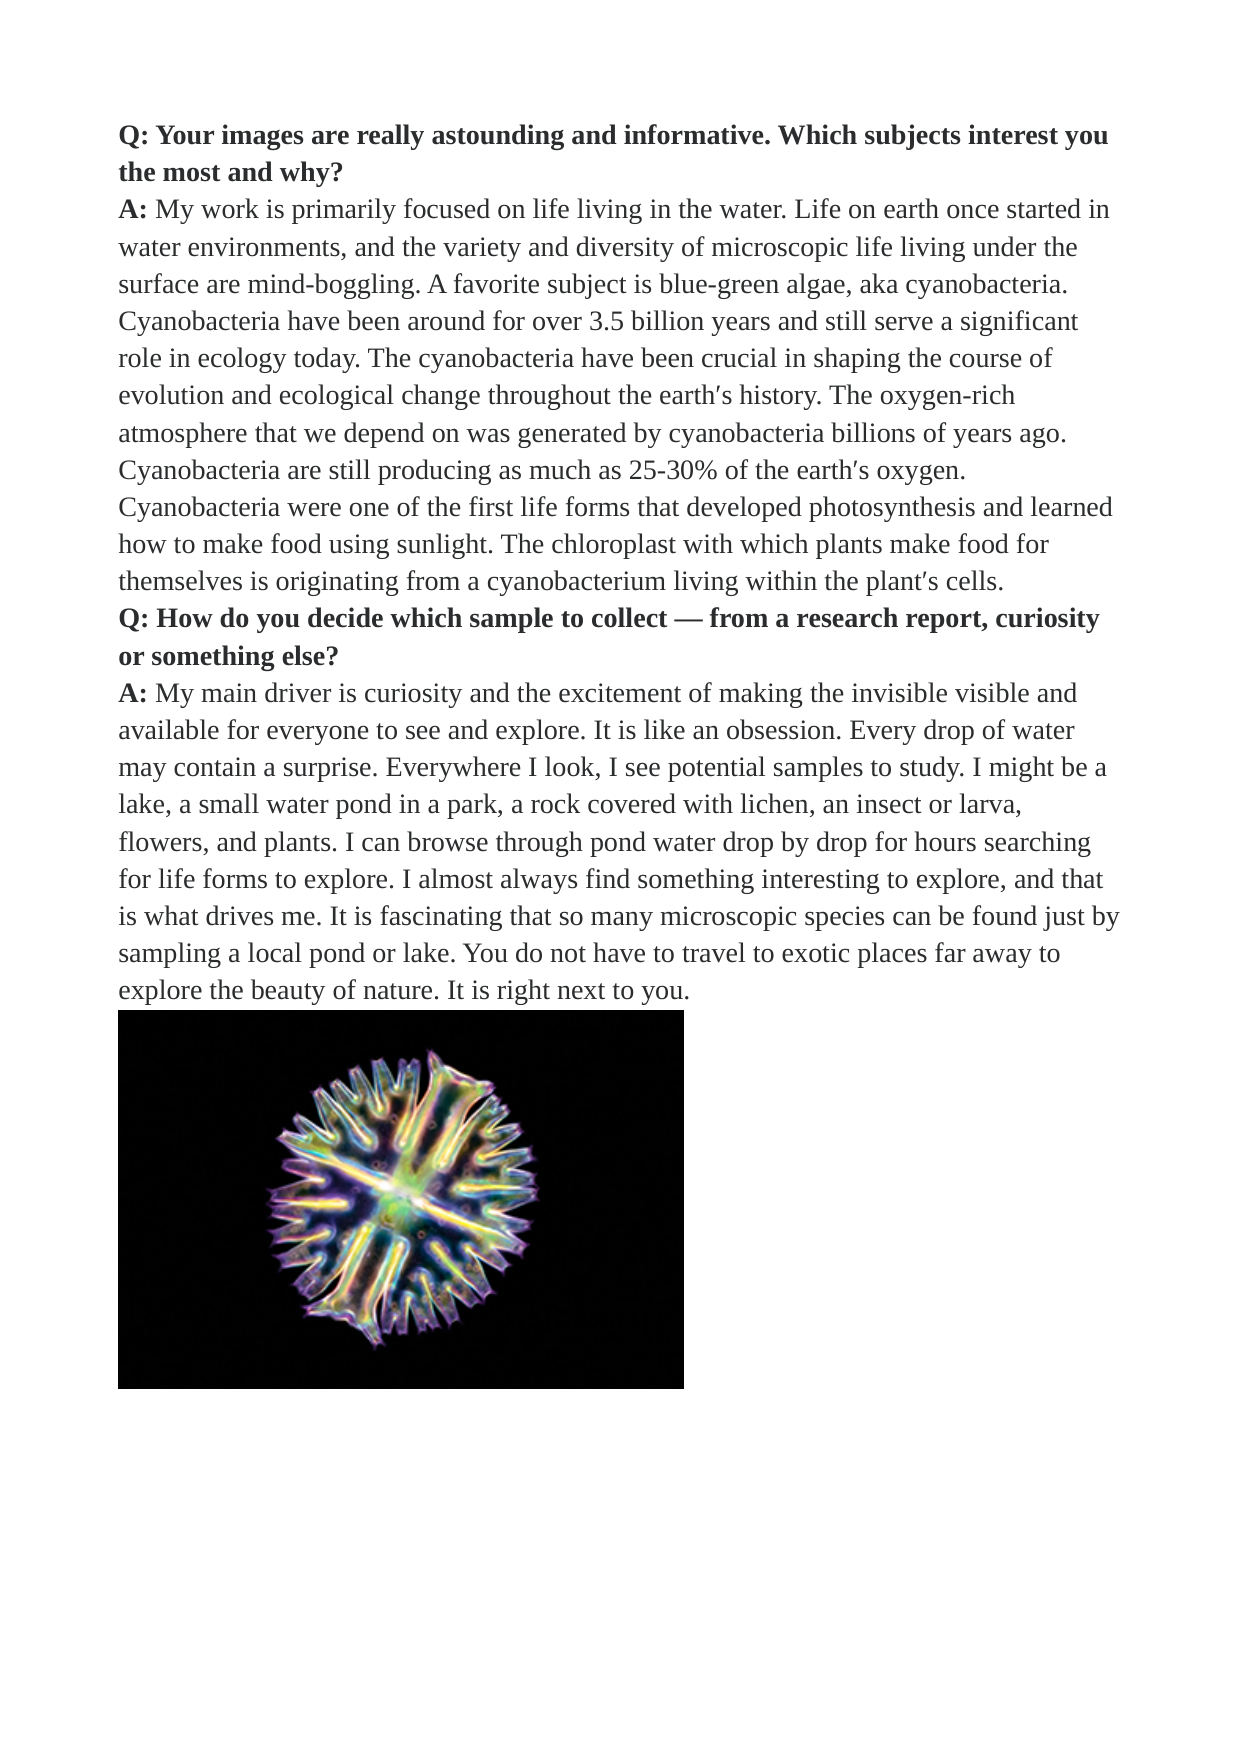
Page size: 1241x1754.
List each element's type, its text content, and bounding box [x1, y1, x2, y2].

text Q: How do you decide which sample to collect — from a research report, curiosity or something else? A: My main driver is curiosity and the excitement of making the invisible visible and available for everyone to see and explore. It is like an obsession. Every drop of water may contain a surprise. Everywhere I look, I see potential samples to study. I might be a lake, a small water pond in a park, a rock covered with lichen, an insect or larva, flowers, and plants. I can browse through pond water drop by drop for hours searching for life forms to explore. I almost always find something interesting to explore, and that is what drives me. It is fascinating that so many microscopic species can be found just by sampling a local pond or lake. You do not have to travel to exotic places far away to explore the beauty of nature. It is right next to you. [118, 602, 1122, 1006]
picture [118, 1010, 684, 1389]
text Q: Your images are really astounding and informative. Which subjects interest you the most and why? A: My work is primarily focused on life living in the water. Life on earth once started in water environments, and the variety and diversity of microscopic life living under the surface are mind-boggling. A favorite subject is blue-green algae, aka cyanobacteria. Cyanobacteria have been around for over 3.5 billion years and still serve a significant role in ecology today. The cyanobacteria have been crucial in shaping the course of evolution and ecological change throughout the earth′s history. The oxygen-rich atmosphere that we depend on was generated by cyanobacteria billions of years ago. Cyanobacteria are still producing as much as 25-30% of the earth′s oxygen. Cyanobacteria were one of the first life forms that developed photosynthesis and learned how to make food using sunlight. The chloroplast with which plants make food for themselves is originating from a cyanobacterium living within the plant′s cells. [118, 118, 1122, 597]
